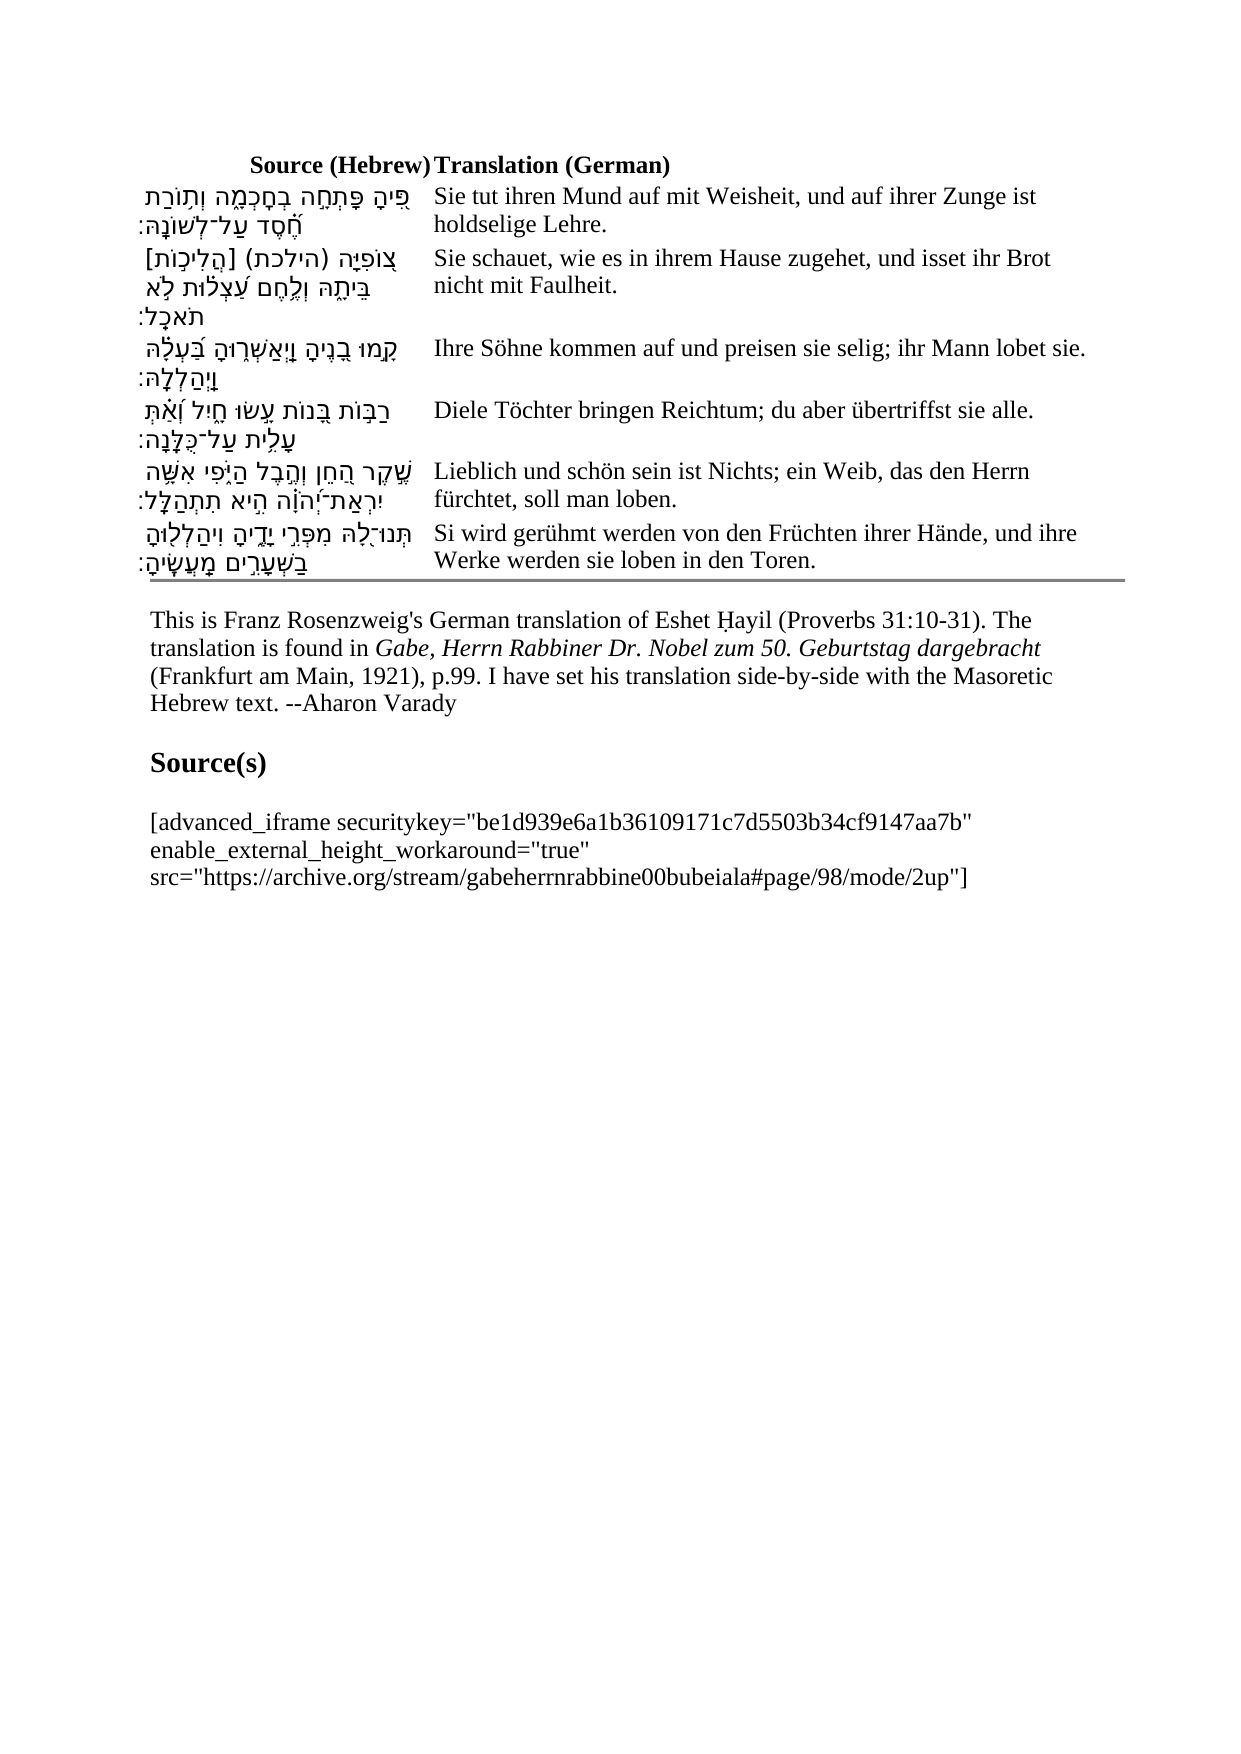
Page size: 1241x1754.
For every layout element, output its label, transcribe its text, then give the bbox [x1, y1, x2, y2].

table_cell תְּנוּ־לָ֭הּ מִפְּרִ֣י יָדֶ֑יהָ וִיהַלְל֖וּהָ בַשְּׁעָרִ֣ים מַֽעֲשֶֽׂיהָ׃ [135, 517, 432, 579]
subtitle Source(s) [150, 747, 1090, 779]
table_header Source (Hebrew) [135, 150, 432, 181]
table_header Translation (German) [432, 150, 1105, 181]
table_cell Diele Töchter bringen Reichtum; du aber übertriffst sie alle. [432, 394, 1105, 456]
table_cell Sie tut ihren Mund auf mit Weisheit, und auf ihrer Zunge ist holdselige Lehre. [432, 181, 1105, 242]
table_cell Ihre Söhne kommen auf und preisen sie selig; ihr Mann lobet sie. [432, 333, 1105, 394]
table_cell פִּ֭יהָ פָּתְחָ֣ה בְחׇכְמָ֑ה וְת֥וֹרַת חֶ֝֗סֶד עַל־לְשׁוֹנָֽהּ׃ [135, 181, 432, 242]
text This is Franz Rosenzweig's German translation of Eshet Ḥayil (Proverbs 31:10-31). The translation is found in Gabe, Herrn Rabbiner Dr. Nobel zum 50. Geburtstag dargebracht (Frankfurt am Main, 1921), p.99. I have set his translation side-by-side with the Masoretic Hebrew text. --Aharon Varady [150, 606, 1090, 717]
table_cell Sie schauet, wie es in ihrem Hause zugehet, und isset ihr Brot nicht mit Faulheit. [432, 242, 1105, 333]
table_cell צ֭וֹפִיָּה (הילכת) [הֲלִיכ֣וֹת] בֵּיתָ֑הּ וְלֶ֥חֶם עַ֝צְל֗וּת לֹ֣א תֹאכֵֽל׃ [135, 242, 432, 333]
table_cell רַבּ֣וֹת בָּ֭נוֹת עָ֣שׂוּ חָ֑יִל וְ֝אַ֗תְּ עָלִ֥ית עַל־כֻּלָּֽנָה׃ [135, 394, 432, 456]
table_cell קָ֣מוּ בָ֭נֶיהָ וַֽיְאַשְּׁר֑וּהָ בַּ֝עְלָ֗הּ וַֽיְהַלְלָֽהּ׃ [135, 333, 432, 394]
table_cell Lieblich und schön sein ist Nichts; ein Weib, das den Herrn fürchtet, soll man loben. [432, 456, 1105, 517]
table_cell שֶׁ֣קֶר הַ֭חֵן וְהֶ֣בֶל הַיֹּ֑פִי אִשָּׁ֥ה יִרְאַת־יְ֝הֹוָ֗ה הִ֣יא תִתְהַלָּֽל׃ [135, 456, 432, 517]
table_cell Si wird gerühmt werden von den Früchten ihrer Hände, und ihre Werke werden sie loben in den Toren. [432, 517, 1105, 578]
text [advanced_iframe securitykey="be1d939e6a1b36109171c7d5503b34cf9147aa7b" enable_external_height_workaround="true" src="https://archive.org/stream/gabeherrnrabbine00bubeiala#page/98/mode/2up"] [150, 808, 1090, 891]
